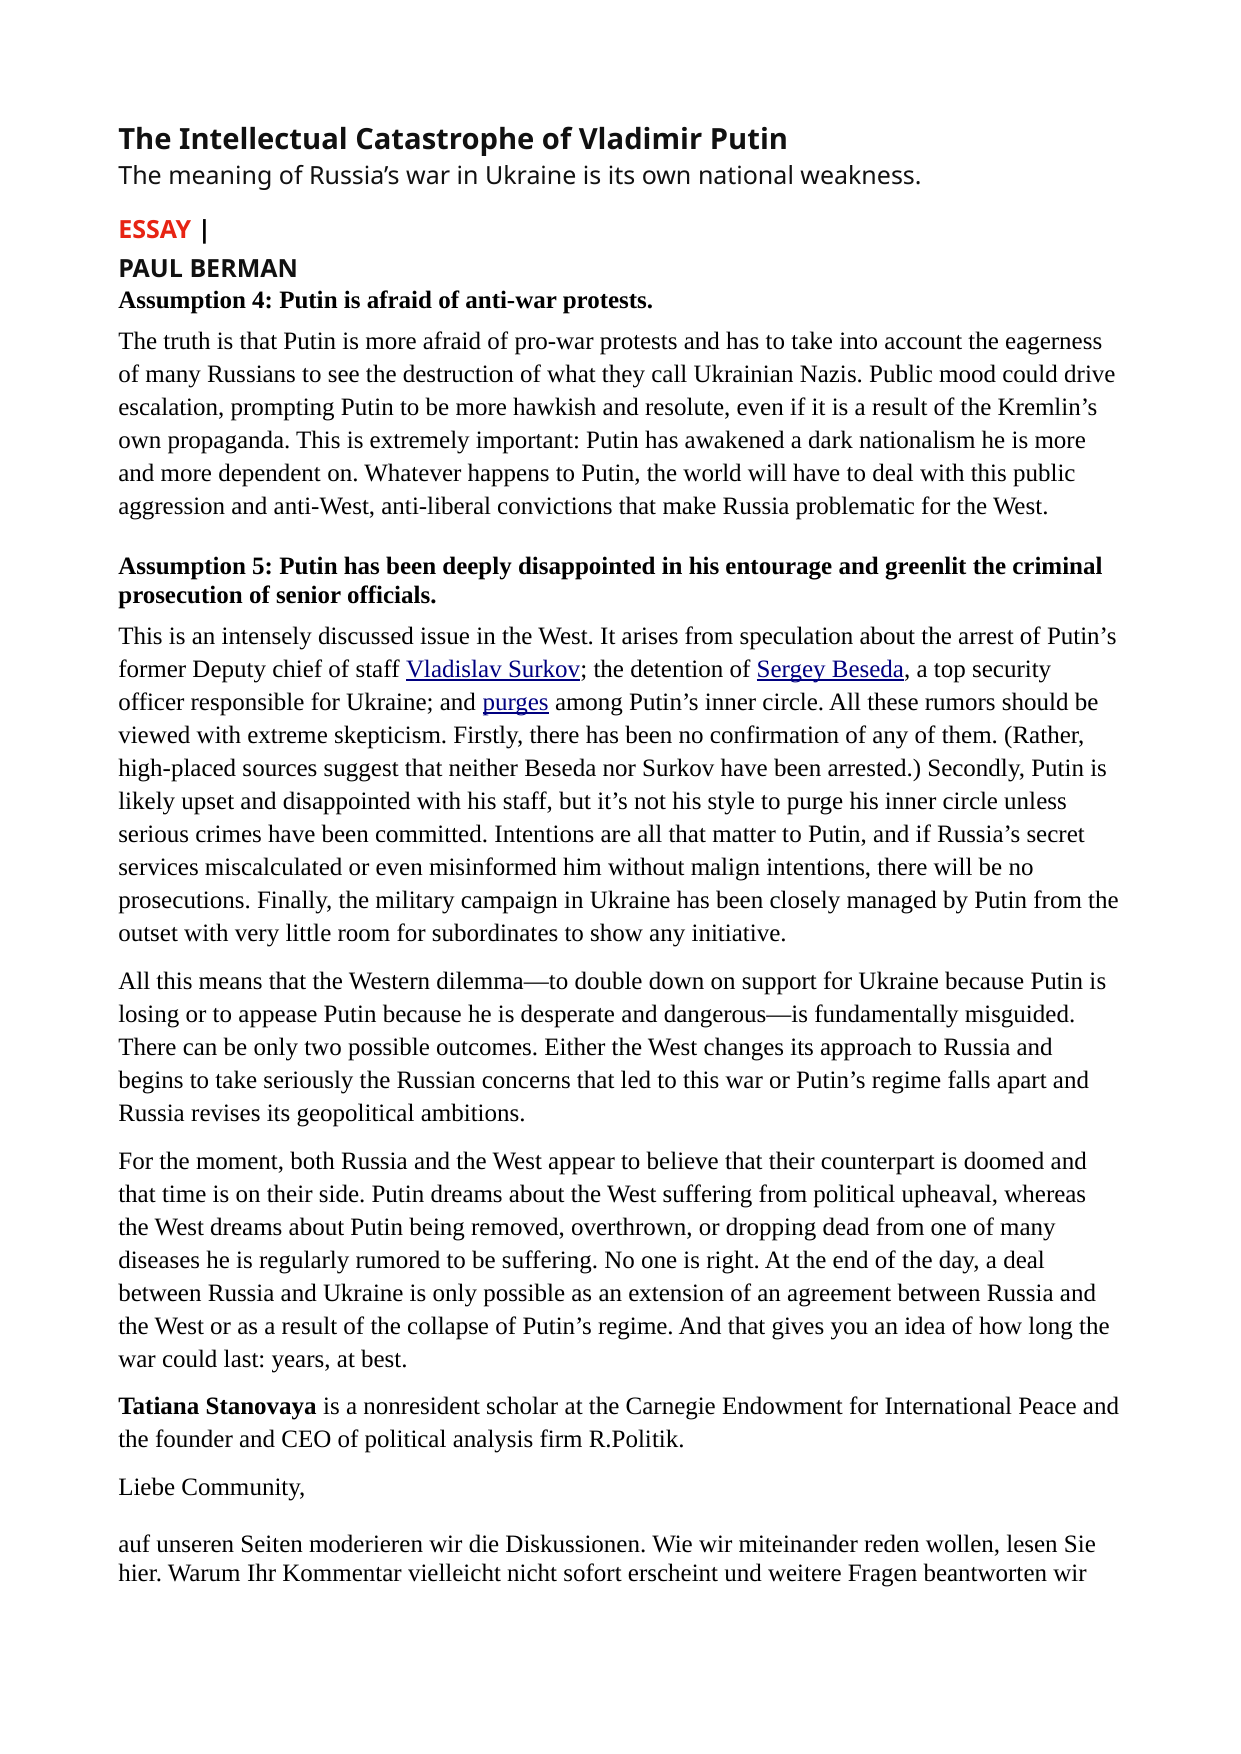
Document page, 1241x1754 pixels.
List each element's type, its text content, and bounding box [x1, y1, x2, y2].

text For the moment, both Russia and the West appear to believe that their counterpart is doomed and that time is on their side. Putin dreams about the West suffering from political upheaval, whereas the West dreams about Putin being removed, overthrown, or dropping dead from one of many diseases he is regularly rumored to be suffering. No one is right. At the end of the day, a deal between Russia and Ukraine is only possible as an extension of an agreement between Russia and the West or as a result of the collapse of Putin’s regime. And that gives you an idea of how long the war could last: years, at best. [118, 1146, 1122, 1373]
text This is an intensely discussed issue in the West. It arises from speculation about the arrest of Putin’s former Deputy chief of staff Vladislav Surkov; the detention of Sergey Beseda, a top security officer responsible for Ukraine; and purges among Putin’s inner circle. All these rumors should be viewed with extreme skepticism. Firstly, there has been no confirmation of any of them. (Rather, high-placed sources suggest that neither Beseda nor Surkov have been arrested.) Secondly, Putin is likely upset and disappointed with his staff, but it’s not his style to purge his inner circle unless serious crimes have been committed. Intentions are all that matter to Putin, and if Russia’s secret services miscalculated or even misinformed him without malign intentions, there will be no prosecutions. Finally, the military campaign in Ukraine has been closely managed by Putin from the outset with very little room for subordinates to show any initiative. [118, 621, 1122, 947]
subtitle Assumption 4: Putin is afraid of anti-war protests. [118, 118, 1122, 313]
text Tatiana Stanovaya is a nonresident scholar at the Carnegie Endowment for International Peace and the founder and CEO of political analysis firm R.Politik. [118, 1391, 1122, 1453]
text auf unseren Seiten moderieren wir die Diskussionen. Wie wir miteinander reden wollen, lesen Sie hier. Warum Ihr Kommentar vielleicht nicht sofort erscheint und weitere Fragen beantworten wir [118, 1529, 1122, 1587]
text The truth is that Putin is more afraid of pro-war protests and has to take into account the eagerness of many Russians to see the destruction of what they call Ukrainian Nazis. Public mood could drive escalation, prompting Putin to be more hawkish and resolute, even if it is a result of the Kremlin’s own propaganda. This is extremely important: Putin has awakened a dark nationalism he is more and more dependent on. Whatever happens to Putin, the world will have to deal with this public aggression and anti-West, anti-liberal convictions that make Russia problematic for the West. [118, 326, 1122, 520]
text All this means that the Western dilemma—to double down on support for Ukraine because Putin is losing or to appease Putin because he is desperate and dangerous—is fundamentally misguided. There can be only two possible outcomes. Either the West changes its approach to Russia and begins to take seriously the Russian concerns that led to this war or Putin’s regime falls apart and Russia revises its geopolitical ambitions. [118, 966, 1122, 1127]
text PAUL BERMAN [118, 251, 1104, 285]
text The meaning of Russia’s war in Ukraine is its own national weakness. [118, 158, 1104, 192]
text Liebe Community, [118, 1472, 1122, 1501]
subtitle The Intellectual Catastrophe of Vladimir Putin [118, 118, 1104, 158]
text ESSAY | [118, 212, 1104, 246]
subtitle Assumption 5: Putin has been deeply disappointed in his entourage and greenlit the criminal prosecution of senior officials. [118, 551, 1122, 609]
